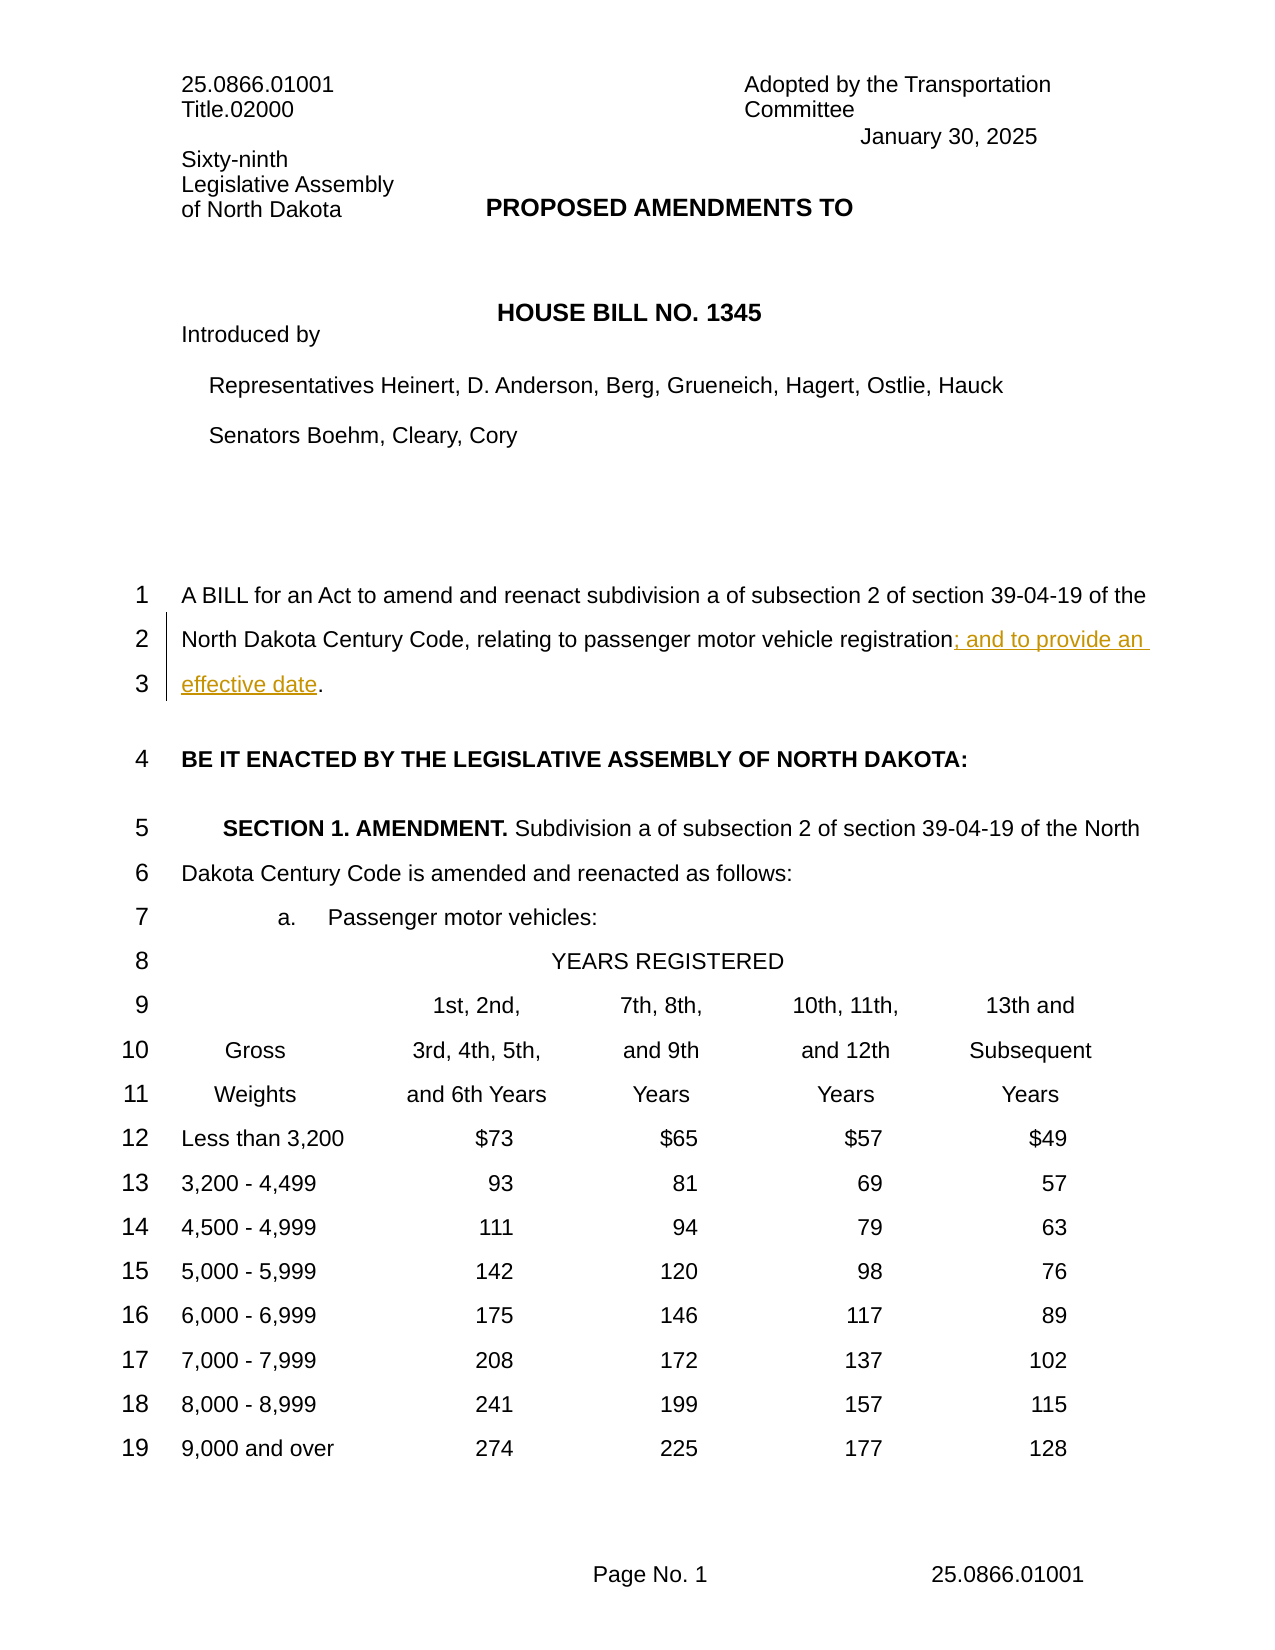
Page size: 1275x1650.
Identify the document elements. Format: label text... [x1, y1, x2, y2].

text Less than 3,200 $73 $65 $57 $49 [181, 1111, 1267, 1156]
text 7,000 ‑ 7,999 208 172 137 102 [181, 1333, 1267, 1377]
table_header Adopted by the Transportation Committee [744, 73, 1153, 123]
text Introduced by [181, 323, 1154, 348]
text 3,200 ‑ 4,499 93 81 69 57 [181, 1156, 1267, 1200]
text SECTION 1. AMENDMENT. Subdivision a of subsection 2 of section 39‑04‑19 of the North Dakota Century Code is amended and reenacted as follows: [181, 801, 1154, 890]
text 5,000 ‑ 5,999 142 120 98 76 [181, 1244, 1267, 1288]
text Gross 3rd, 4th, 5th, and 9th and 12th Subsequent [181, 1023, 1267, 1067]
title House BILL NO. 1345 [490, 297, 762, 326]
table_header 25.0866.01001 Title.02000 [181, 73, 744, 123]
title A BILL for an Act to amend and reenact subdivision a of subsection 2 of section 39‑04‑19 of the North Dakota Century Code, relating to passenger motor vehicle registration; and to provide an effective date. [181, 568, 1154, 701]
text a. Passenger motor vehicles: [181, 890, 1154, 934]
table_cell Sixty-ninth [181, 123, 744, 173]
text 6,000 ‑ 6,999 175 146 117 89 [181, 1288, 1267, 1333]
text BE IT ENACTED BY THE LEGISLATIVE ASSEMBLY OF NORTH DAKOTA: [181, 732, 1154, 776]
table_cell January 30, 2025 [744, 123, 1153, 173]
text 1st, 2nd, 7th, 8th, 10th, 11th, 13th and [181, 978, 1267, 1023]
text Senators Boehm, Cleary, Cory [208, 425, 1154, 448]
text Representatives Heinert, D. Anderson, Berg, Grueneich, Hagert, Ostlie, Hauck [208, 375, 1154, 398]
text Legislative Assembly [181, 173, 1154, 198]
text Weights and 6th Years Years Years Years [181, 1067, 1267, 1111]
text YEARS REGISTERED [181, 934, 1154, 978]
text 9,000 and over 274 225 177 128 [181, 1421, 1267, 1465]
title PROPOSED AMENDMENTS TO [486, 192, 872, 221]
text 4,500 ‑ 4,999 111 94 79 63 [181, 1200, 1267, 1244]
text 8,000 ‑ 8,999 241 199 157 115 [181, 1377, 1267, 1421]
text of North Dakota [181, 198, 1154, 223]
